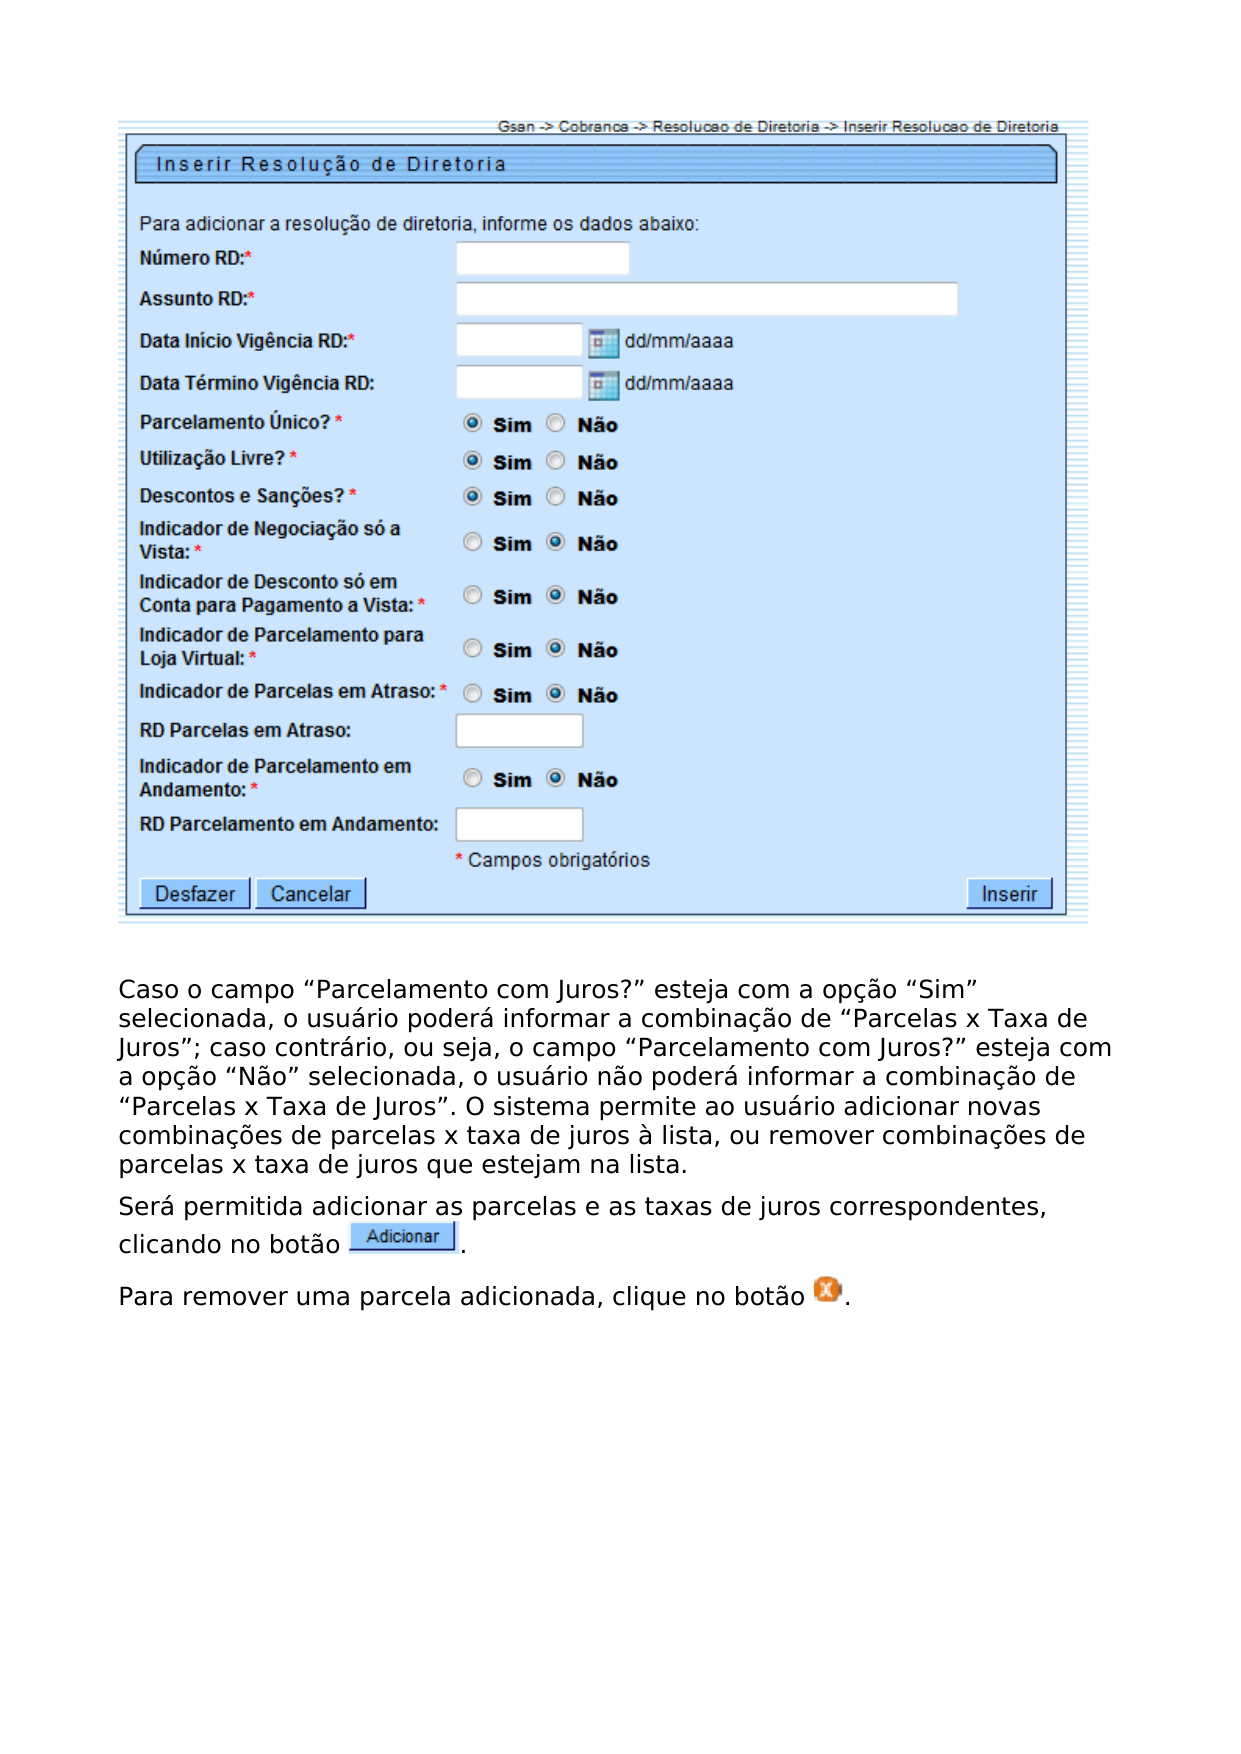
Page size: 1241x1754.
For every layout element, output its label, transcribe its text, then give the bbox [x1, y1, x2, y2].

picture [118, 118, 1089, 928]
text Para remover uma parcela adicionada, clique no botão . [118, 1272, 1122, 1311]
picture [348, 1221, 460, 1254]
picture [813, 1272, 844, 1305]
text Será permitida adicionar as parcelas e as taxas de juros correspondentes, clicando no botão . [118, 1192, 1122, 1260]
text Caso o campo “Parcelamento com Juros?” esteja com a opção “Sim” selecionada, o usuário poderá informar a combinação de “Parcelas x Taxa de Juros”; caso contrário, ou seja, o campo “Parcelamento com Juros?” esteja com a opção “Não” selecionada, o usuário não poderá informar a combinação de “Parcelas x Taxa de Juros”. O sistema permite ao usuário adicionar novas combinações de parcelas x taxa de juros à lista, ou remover combinações de parcelas x taxa de juros que estejam na lista. [118, 975, 1122, 1179]
